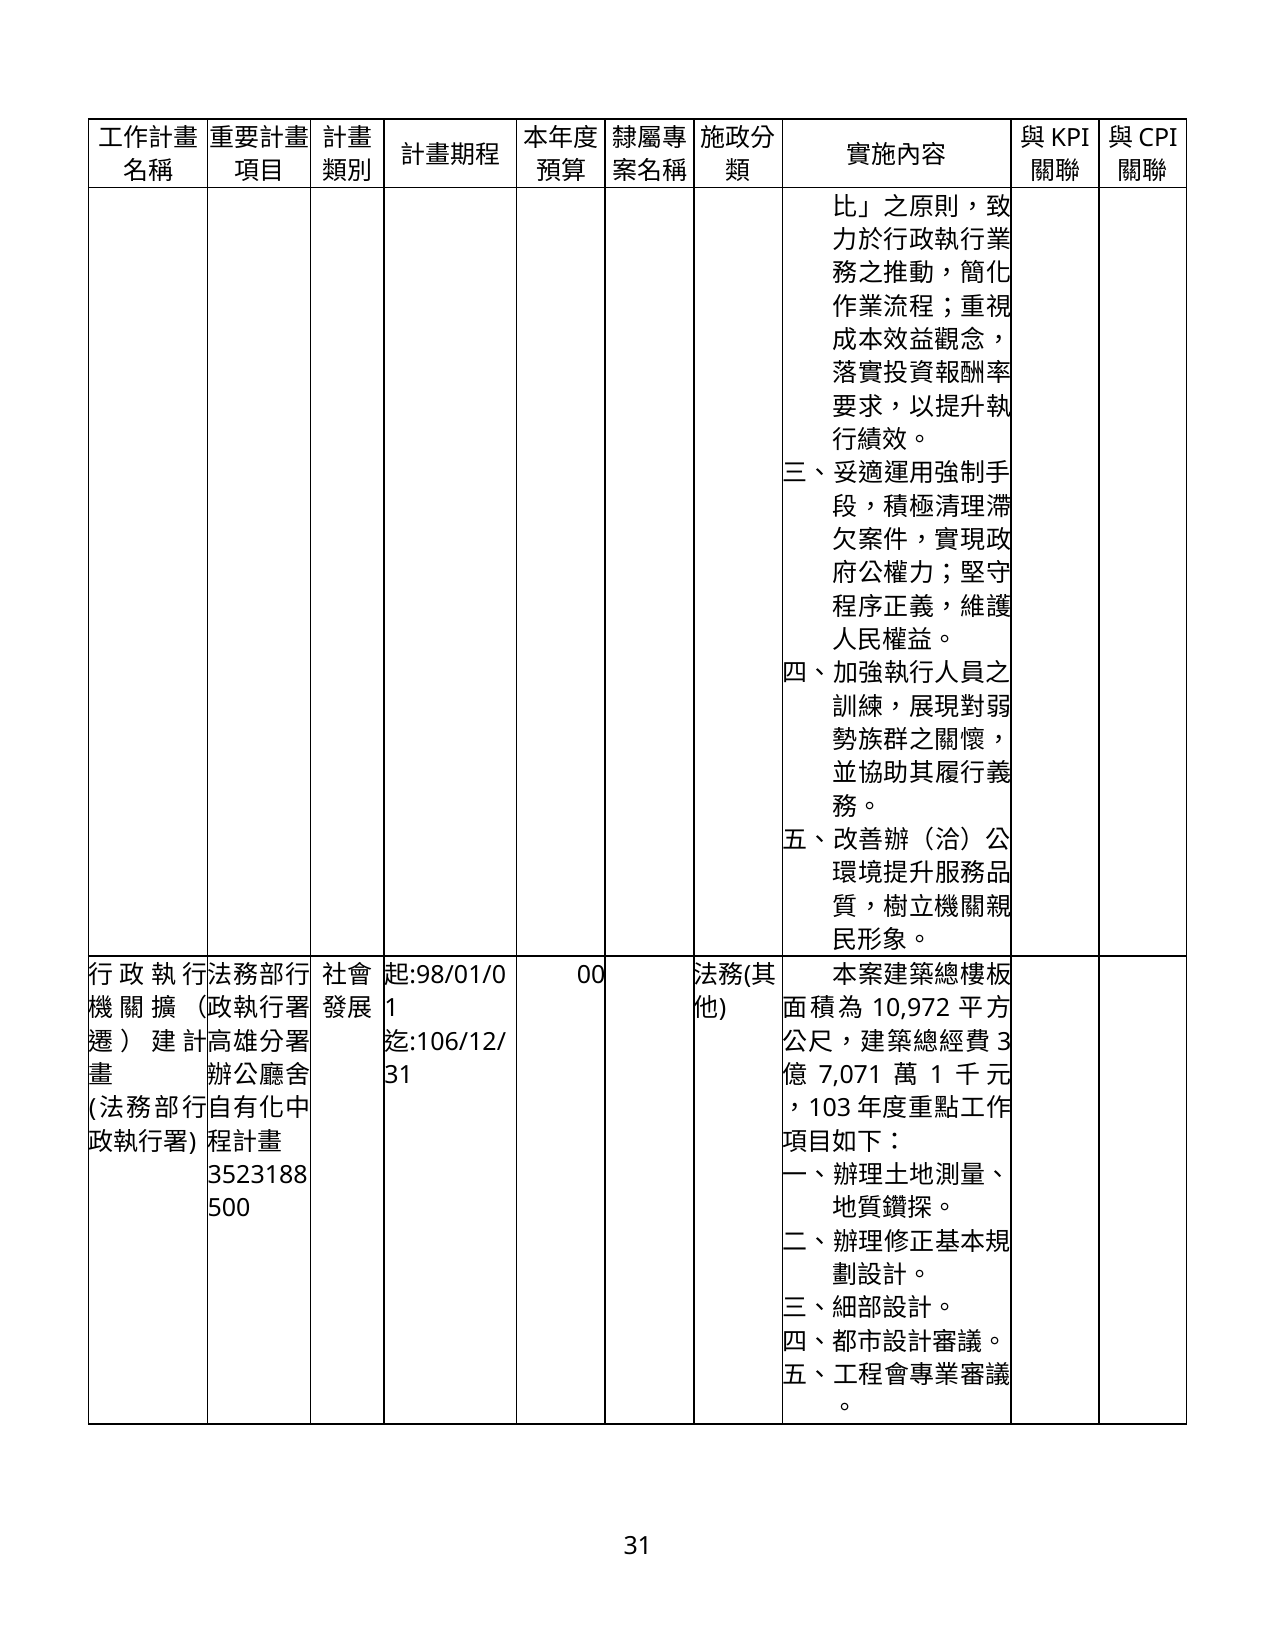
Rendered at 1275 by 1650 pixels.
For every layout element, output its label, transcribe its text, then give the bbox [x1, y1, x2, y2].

table_header 與KPI關聯 [1012, 120, 1098, 186]
table_cell 本案建築總樓板面積為10,972平方公尺，建築總經費3億7,071萬1千元，103年度重點工作項目如下： 一、辦理土地測量、地質鑽探。 二、辦理修正基本規劃設計。 三、細部設計。 四、都市設計審議。 五、工程會專業審議。 [783, 957, 1010, 1423]
table_cell 比」之原則，致力於行政執行業務之推動，簡化作業流程；重視成本效益觀念，落實投資報酬率要求，以提升執行績效。 三、妥適運用強制手段，積極清理滯欠案件，實現政府公權力；堅守程序正義，維護人民權益。 四、加強執行人員之訓練，展現對弱勢族群之關懷，並協助其履行義務。 五、改善辦（洽）公環境提升服務品質，樹立機關親民形象。 [783, 188, 1010, 955]
table_cell [1100, 957, 1186, 1423]
table_header 隸屬專案名稱 [606, 120, 693, 186]
table_header 與CPI關聯 [1100, 120, 1186, 186]
table_cell [1012, 188, 1098, 955]
table_header 本年度預算 [517, 120, 604, 186]
table_cell [89, 188, 207, 955]
table_cell 法務部行政執行署高雄分署辦公廳舍自有化中程計畫 3523188500 [208, 957, 310, 1423]
table_cell [1012, 957, 1098, 1423]
table_header 計畫類別 [311, 120, 383, 186]
table_header 計畫期程 [385, 120, 516, 186]
table_header 重要計畫項目 [208, 120, 310, 186]
table_header 工作計畫名稱 [89, 120, 207, 186]
table_cell 法務(其他) [695, 957, 782, 1423]
table_cell [606, 188, 693, 955]
table_cell 起:98/01/01 迄:106/12/31 [385, 957, 516, 1423]
table_cell 社會發展 [311, 957, 383, 1423]
table_cell [695, 188, 782, 955]
table_cell [517, 188, 604, 955]
table_cell [1100, 188, 1186, 955]
table_header 施政分類 [695, 120, 782, 186]
table_header 實施內容 [783, 120, 1010, 186]
table_cell 行政執行機關擴（遷）建計畫 (法務部行政執行署) [89, 957, 207, 1423]
table_cell [208, 188, 310, 955]
table_cell [385, 188, 516, 955]
table_cell [606, 957, 693, 1423]
table_cell 00 [517, 957, 604, 1423]
table_cell [311, 188, 383, 955]
